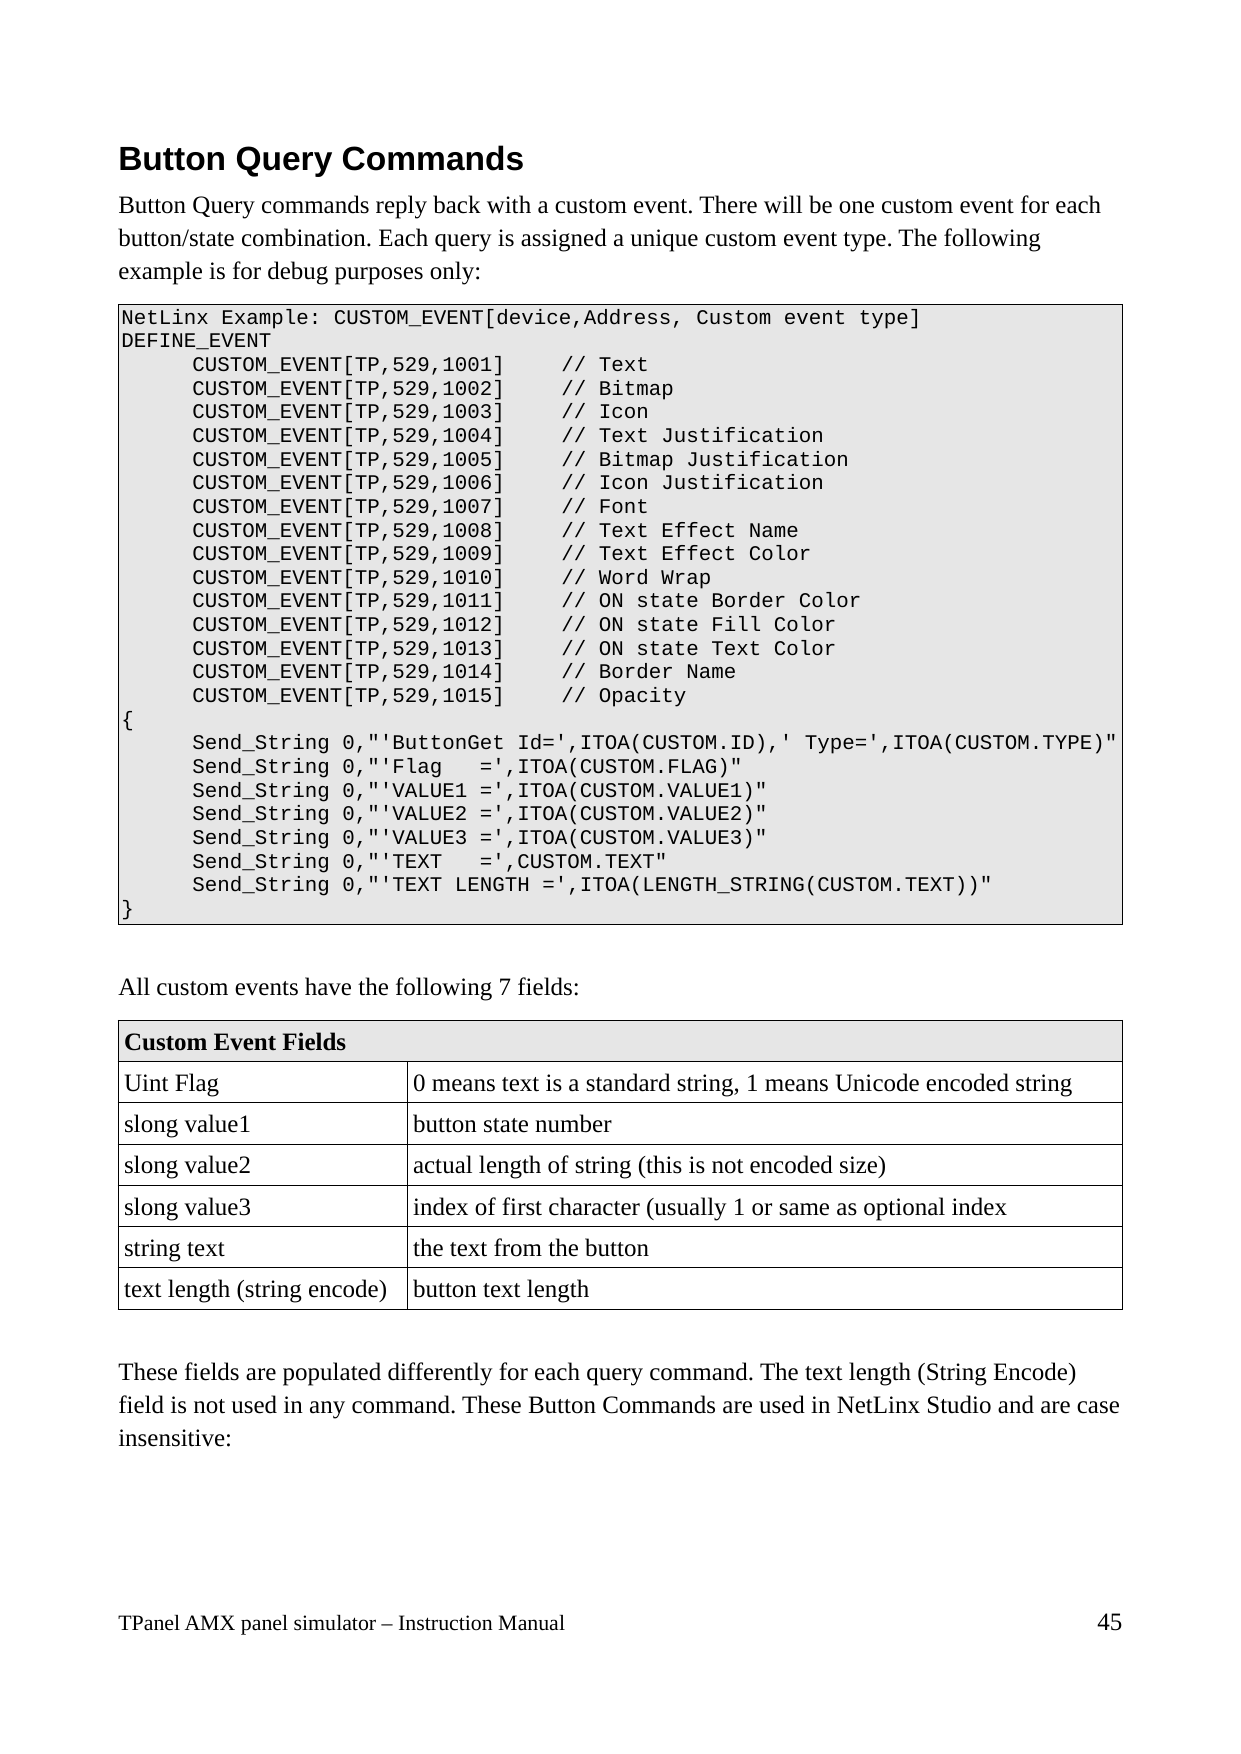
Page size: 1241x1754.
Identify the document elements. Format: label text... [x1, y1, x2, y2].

table_cell slong value2 [119, 1145, 407, 1185]
table_cell button text length [408, 1268, 1122, 1308]
text CUSTOM_EVENT[TP,529,1004] // Text Justification [119, 422, 1122, 446]
text CUSTOM_EVENT[TP,529,1002] // Bitmap [119, 375, 1122, 398]
table_cell button state number [408, 1103, 1122, 1143]
text Send_String 0,"'VALUE3 =',ITOA(CUSTOM.VALUE3)" [119, 824, 1122, 848]
text These fields are populated differently for each query command. The text length (String Encode) field is not used in any command. These Button Commands are used in NetLinx Studio and are case insensitive: [118, 1357, 1122, 1452]
text CUSTOM_EVENT[TP,529,1007] // Font [119, 493, 1122, 517]
table_cell slong value1 [119, 1103, 407, 1143]
text Button Query commands reply back with a custom event. There will be one custom event for each button/state combination. Each query is assigned a unique custom event type. The following example is for debug purposes only: [118, 190, 1122, 285]
text CUSTOM_EVENT[TP,529,1014] // Border Name [119, 658, 1122, 682]
text NetLinx Example: CUSTOM_EVENT[device,Address, Custom event type] [119, 305, 1122, 327]
text Send_String 0,"'TEXT =',CUSTOM.TEXT" [119, 848, 1122, 871]
text CUSTOM_EVENT[TP,529,1010] // Word Wrap [119, 564, 1122, 587]
text CUSTOM_EVENT[TP,529,1012] // ON state Fill Color [119, 611, 1122, 635]
text CUSTOM_EVENT[TP,529,1009] // Text Effect Color [119, 540, 1122, 564]
text CUSTOM_EVENT[TP,529,1001] // Text [119, 351, 1122, 375]
text Send_String 0,"'Flag =',ITOA(CUSTOM.FLAG)" [119, 753, 1122, 777]
text { [119, 706, 1122, 729]
text All custom events have the following 7 fields: [118, 972, 1122, 1001]
table_header Custom Event Fields [119, 1021, 1122, 1061]
text CUSTOM_EVENT[TP,529,1006] // Icon Justification [119, 469, 1122, 493]
subtitle Button Query Commands [118, 139, 1122, 178]
text CUSTOM_EVENT[TP,529,1015] // Opacity [119, 682, 1122, 706]
text Send_String 0,"'TEXT LENGTH =',ITOA(LENGTH_STRING(CUSTOM.TEXT))" [119, 871, 1122, 895]
text } [119, 895, 1122, 924]
table_cell string text [119, 1227, 407, 1267]
text DEFINE_EVENT [119, 327, 1122, 351]
table_cell slong value3 [119, 1186, 407, 1226]
text CUSTOM_EVENT[TP,529,1005] // Bitmap Justification [119, 446, 1122, 469]
table_cell 0 means text is a standard string, 1 means Unicode encoded string [408, 1062, 1122, 1102]
table_cell actual length of string (this is not encoded size) [408, 1145, 1122, 1185]
table_cell Uint Flag [119, 1062, 407, 1102]
text CUSTOM_EVENT[TP,529,1003] // Icon [119, 398, 1122, 422]
text CUSTOM_EVENT[TP,529,1008] // Text Effect Name [119, 517, 1122, 540]
text Send_String 0,"'VALUE2 =',ITOA(CUSTOM.VALUE2)" [119, 800, 1122, 824]
table_cell text length (string encode) [119, 1268, 407, 1308]
table_cell index of first character (usually 1 or same as optional index [408, 1186, 1122, 1226]
text Send_String 0,"'VALUE1 =',ITOA(CUSTOM.VALUE1)" [119, 777, 1122, 800]
text Send_String 0,"'ButtonGet Id=',ITOA(CUSTOM.ID),' Type=',ITOA(CUSTOM.TYPE)" [119, 729, 1122, 753]
text CUSTOM_EVENT[TP,529,1011] // ON state Border Color [119, 587, 1122, 611]
text CUSTOM_EVENT[TP,529,1013] // ON state Text Color [119, 635, 1122, 658]
table_cell the text from the button [408, 1227, 1122, 1267]
